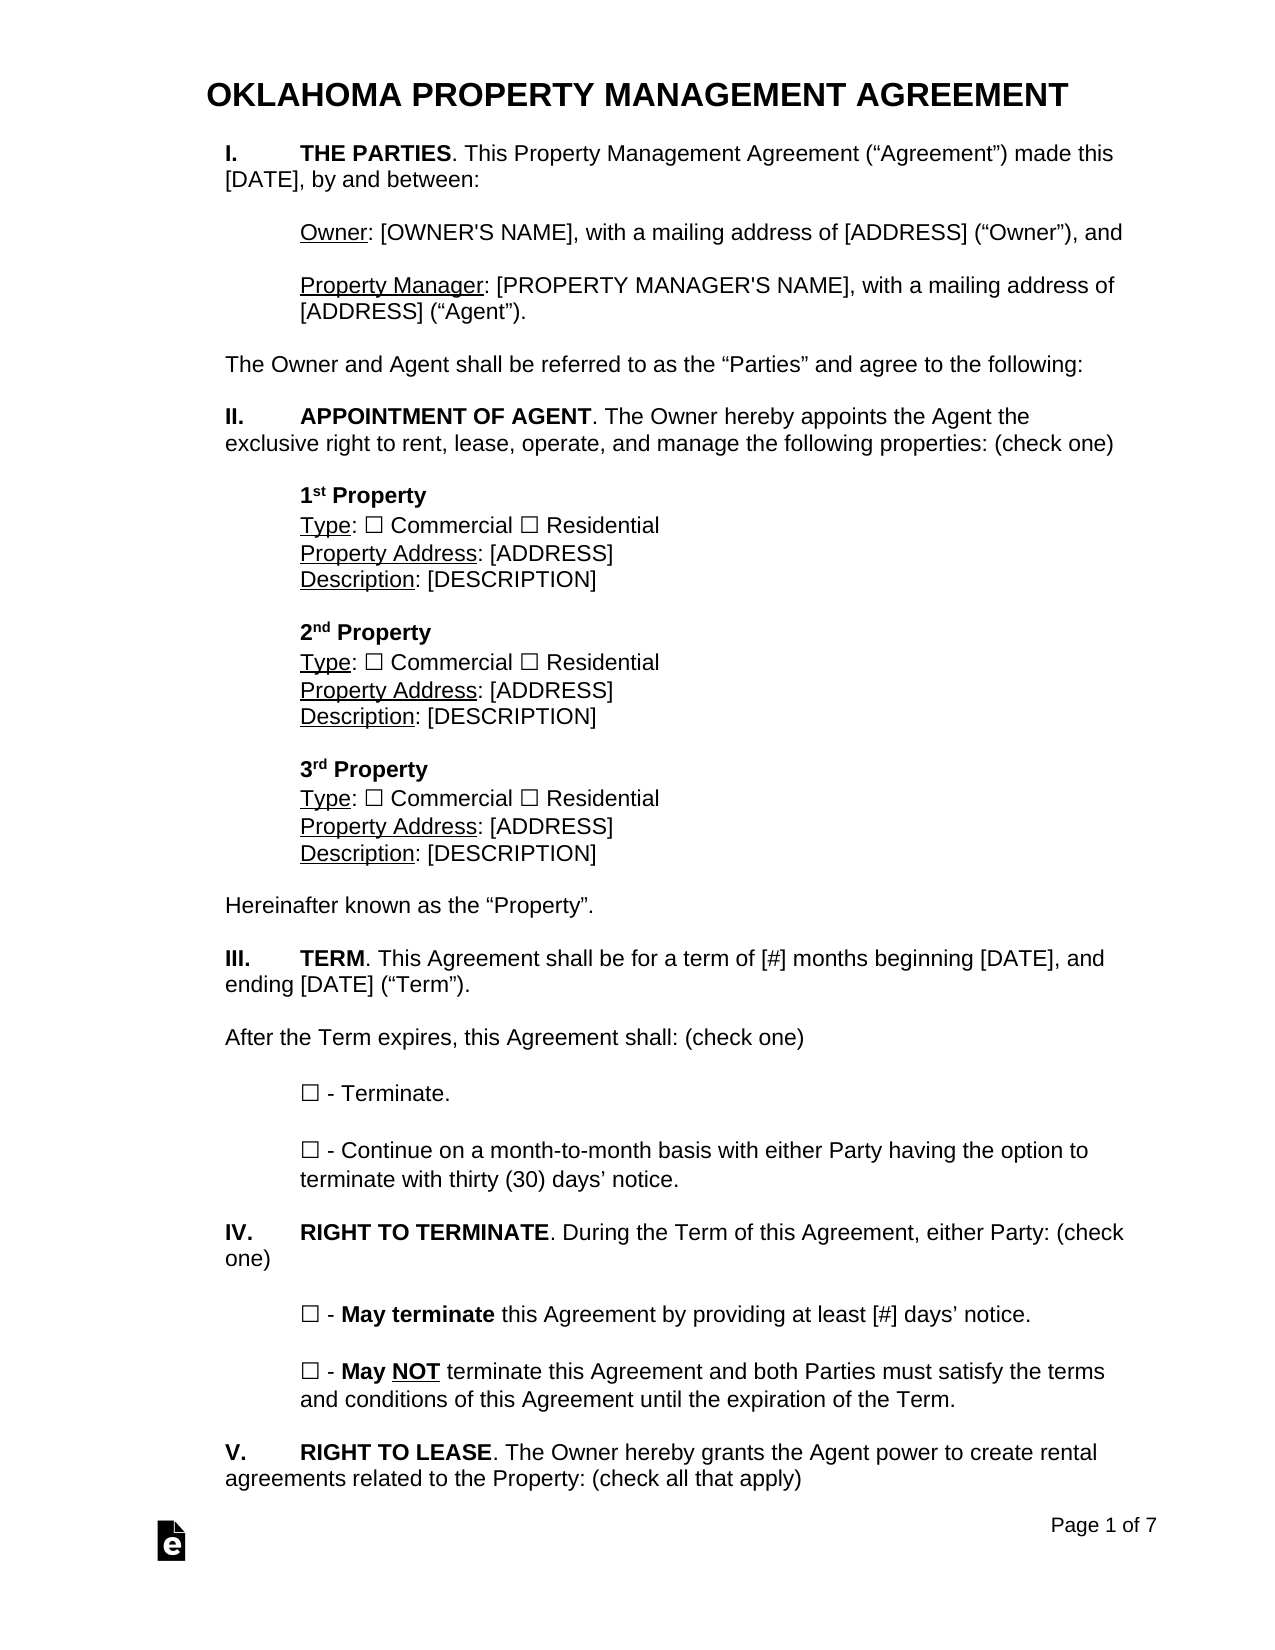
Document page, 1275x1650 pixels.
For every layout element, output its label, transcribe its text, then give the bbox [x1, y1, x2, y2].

text ☐ - Continue on a month-to-month basis with either Party having the option to terminate with thirty (30) days’ notice. [300, 1134, 1125, 1192]
text Description: [DESCRIPTION] [300, 566, 1125, 593]
text ☐ - Terminate. [300, 1077, 1125, 1108]
text Description: [DESCRIPTION] [300, 703, 1125, 729]
text The Owner and Agent shall be referred to as the “Parties” and agree to the following: [225, 351, 1125, 377]
text Property Address: [ADDRESS] [300, 540, 1125, 566]
text Type: ☐ Commercial ☐ Residential [300, 782, 1125, 813]
list ☐ - May NOT terminate this Agreement and both Parties must satisfy the terms and conditions of this Agreement until the expiration of the Term. [300, 1355, 1125, 1413]
list THE PARTIES. This Property Management Agreement (“Agreement”) made this [DATE], by and between: [225, 140, 1125, 192]
text Hereinafter known as the “Property”. [225, 892, 1125, 919]
list Property Manager: [PROPERTY MANAGER'S NAME], with a mailing address of [ADDRESS] (“Agent”). [300, 272, 1125, 324]
list RIGHT TO LEASE. The Owner hereby grants the Agent power to create rental agreements related to the Property: (check all that apply) [225, 1439, 1125, 1492]
text Property Address: [ADDRESS] [300, 813, 1125, 840]
text 2nd Property [300, 619, 1125, 645]
text Description: [DESCRIPTION] [300, 840, 1125, 866]
text Property Address: [ADDRESS] [300, 677, 1125, 703]
list RIGHT TO TERMINATE. During the Term of this Agreement, either Party: (check one) [225, 1218, 1125, 1271]
list After the Term expires, this Agreement shall: (check one) [225, 1024, 1125, 1051]
list Owner: [OWNER'S NAME], with a mailing address of [ADDRESS] (“Owner”), and [300, 219, 1125, 245]
list TERM. This Agreement shall be for a term of [#] months beginning [DATE], and ending [DATE] (“Term”). [225, 945, 1125, 998]
text Type: ☐ Commercial ☐ Residential [300, 645, 1125, 677]
text OKLAHOMA PROPERTY MANAGEMENT AGREEMENT [150, 75, 1125, 113]
text Type: ☐ Commercial ☐ Residential [300, 509, 1125, 540]
list ☐ - May terminate this Agreement by providing at least [#] days’ notice. [300, 1297, 1125, 1329]
list APPOINTMENT OF AGENT. The Owner hereby appoints the Agent the exclusive right to rent, lease, operate, and manage the following properties: (check one) [225, 403, 1125, 456]
text 1st Property [300, 482, 1125, 509]
text 3rd Property [300, 756, 1125, 782]
